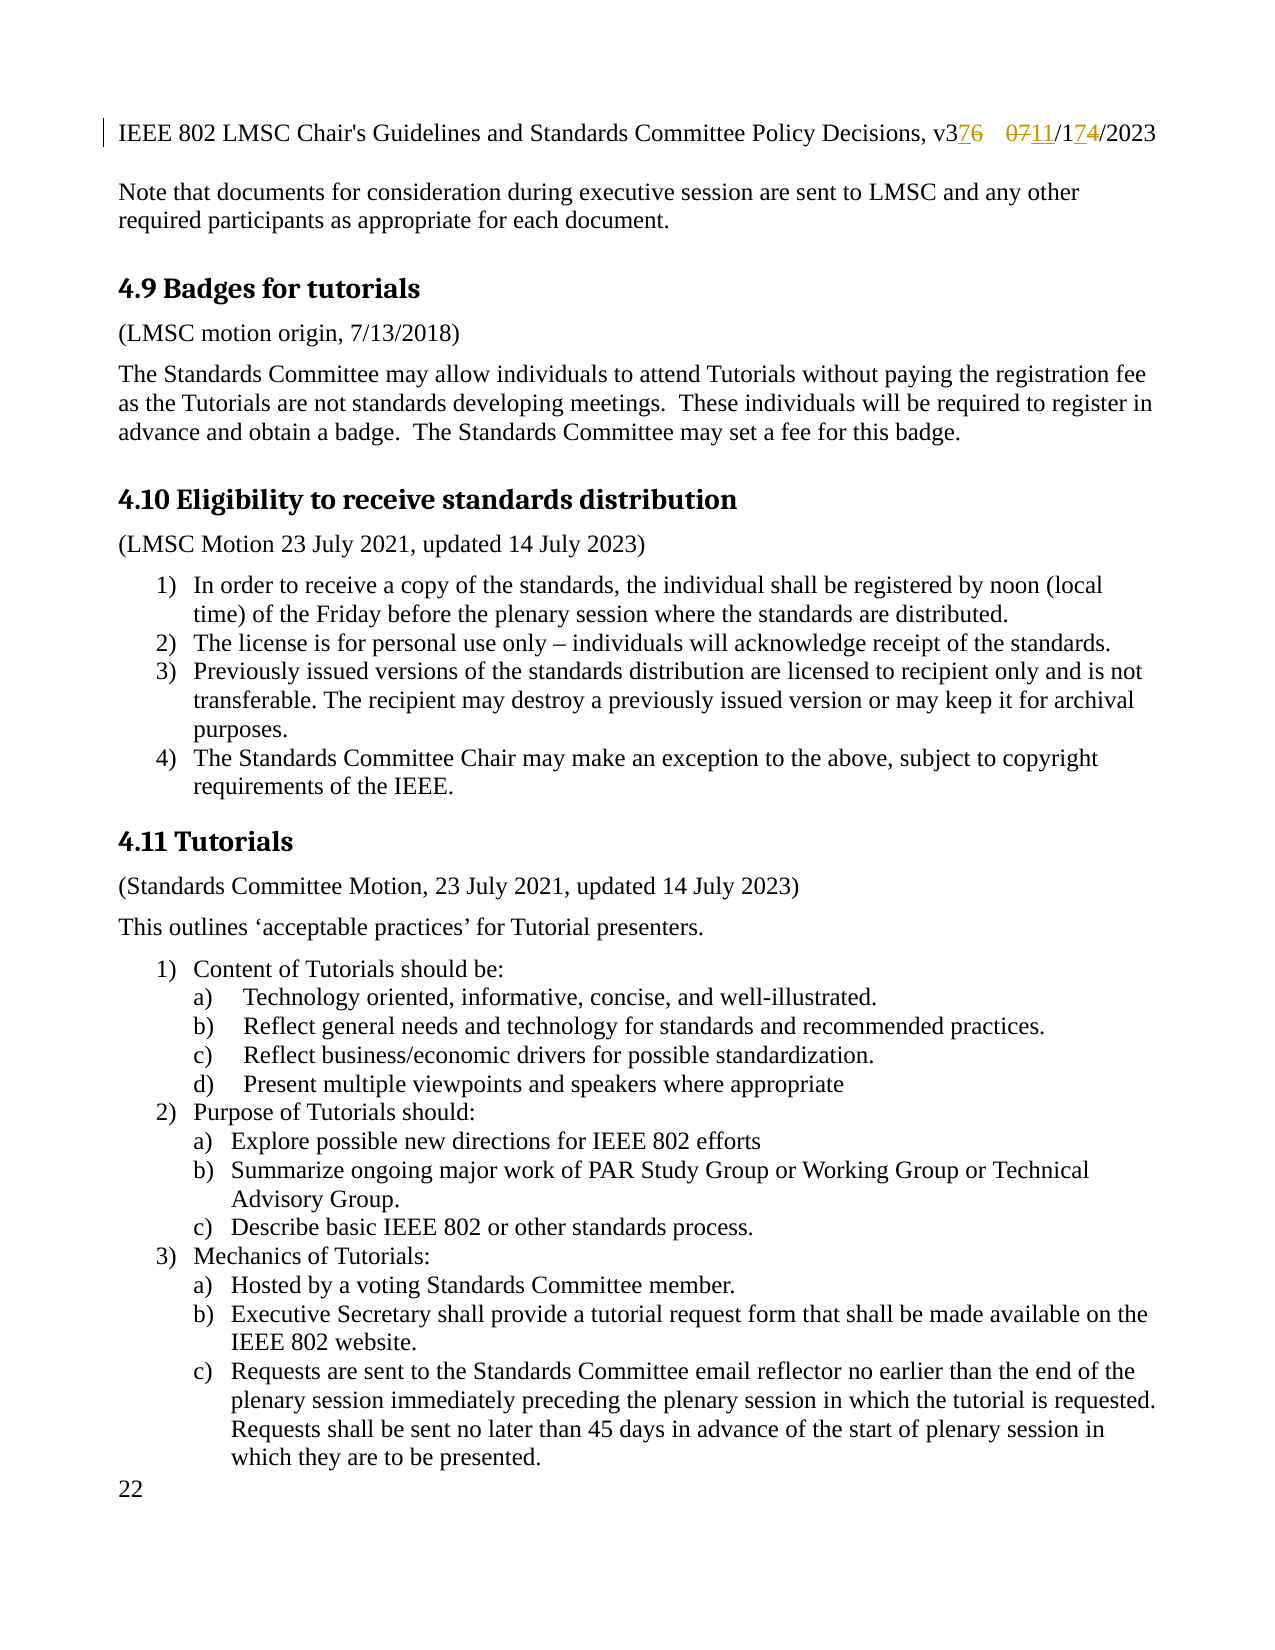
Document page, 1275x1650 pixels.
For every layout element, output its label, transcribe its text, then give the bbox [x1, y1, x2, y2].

text The Standards Committee may allow individuals to attend Tutorials without paying the registration fee as the Tutorials are not standards developing meetings. These individuals will be required to register in advance and obtain a badge. The Standards Committee may set a fee for this badge. [118, 359, 1157, 445]
list Present multiple viewpoints and speakers where appropriate [193, 1069, 1157, 1097]
list Previously issued versions of the standards distribution are licensed to recipient only and is not transferable. The recipient may destroy a previously issued version or may keep it for archival purposes. [156, 656, 1157, 743]
list Content of Tutorials should be: [156, 954, 1157, 982]
list Reflect general needs and technology for standards and recommended practices. [193, 1011, 1157, 1040]
list Executive Secretary shall provide a tutorial request form that shall be made available on the IEEE 802 website. [193, 1299, 1157, 1356]
subtitle Eligibility to receive standards distribution [118, 483, 1157, 516]
text (LMSC Motion 23 July 2021, updated 14 July 2023) [118, 529, 1157, 558]
list Describe basic IEEE 802 or other standards process. [193, 1212, 1157, 1241]
list Reflect business/economic drivers for possible standardization. [193, 1040, 1157, 1069]
text Note that documents for consideration during executive session are sent to LMSC and any other required participants as appropriate for each document. [118, 177, 1157, 234]
list Hosted by a voting Standards Committee member. [193, 1270, 1157, 1299]
text This outlines ‘acceptable practices’ for Tutorial presenters. [118, 912, 1157, 941]
list Summarize ongoing major work of PAR Study Group or Working Group or Technical Advisory Group. [193, 1155, 1157, 1212]
text (LMSC motion origin, 7/13/2018) [118, 318, 1157, 347]
list In order to receive a copy of the standards, the individual shall be registered by noon (local time) of the Friday before the plenary session where the standards are distributed. [156, 570, 1157, 628]
subtitle Tutorials [118, 825, 1157, 859]
list Technology oriented, informative, concise, and well-illustrated. [193, 982, 1157, 1011]
list The license is for personal use only – individuals will acknowledge receipt of the standards. [156, 628, 1157, 656]
list The Standards Committee Chair may make an exception to the above, subject to copyright requirements of the IEEE. [156, 743, 1157, 800]
list Requests are sent to the Standards Committee email reflector no earlier than the end of the plenary session immediately preceding the plenary session in which the tutorial is requested. Requests shall be sent no later than 45 days in advance of the start of plenary session in which they are to be presented. [193, 1356, 1157, 1471]
list Purpose of Tutorials should: [156, 1097, 1157, 1126]
list Explore possible new directions for IEEE 802 efforts [193, 1126, 1157, 1155]
text (Standards Committee Motion, 23 July 2021, updated 14 July 2023) [118, 871, 1157, 900]
subtitle Badges for tutorials [118, 272, 1157, 305]
list Mechanics of Tutorials: [156, 1241, 1157, 1270]
